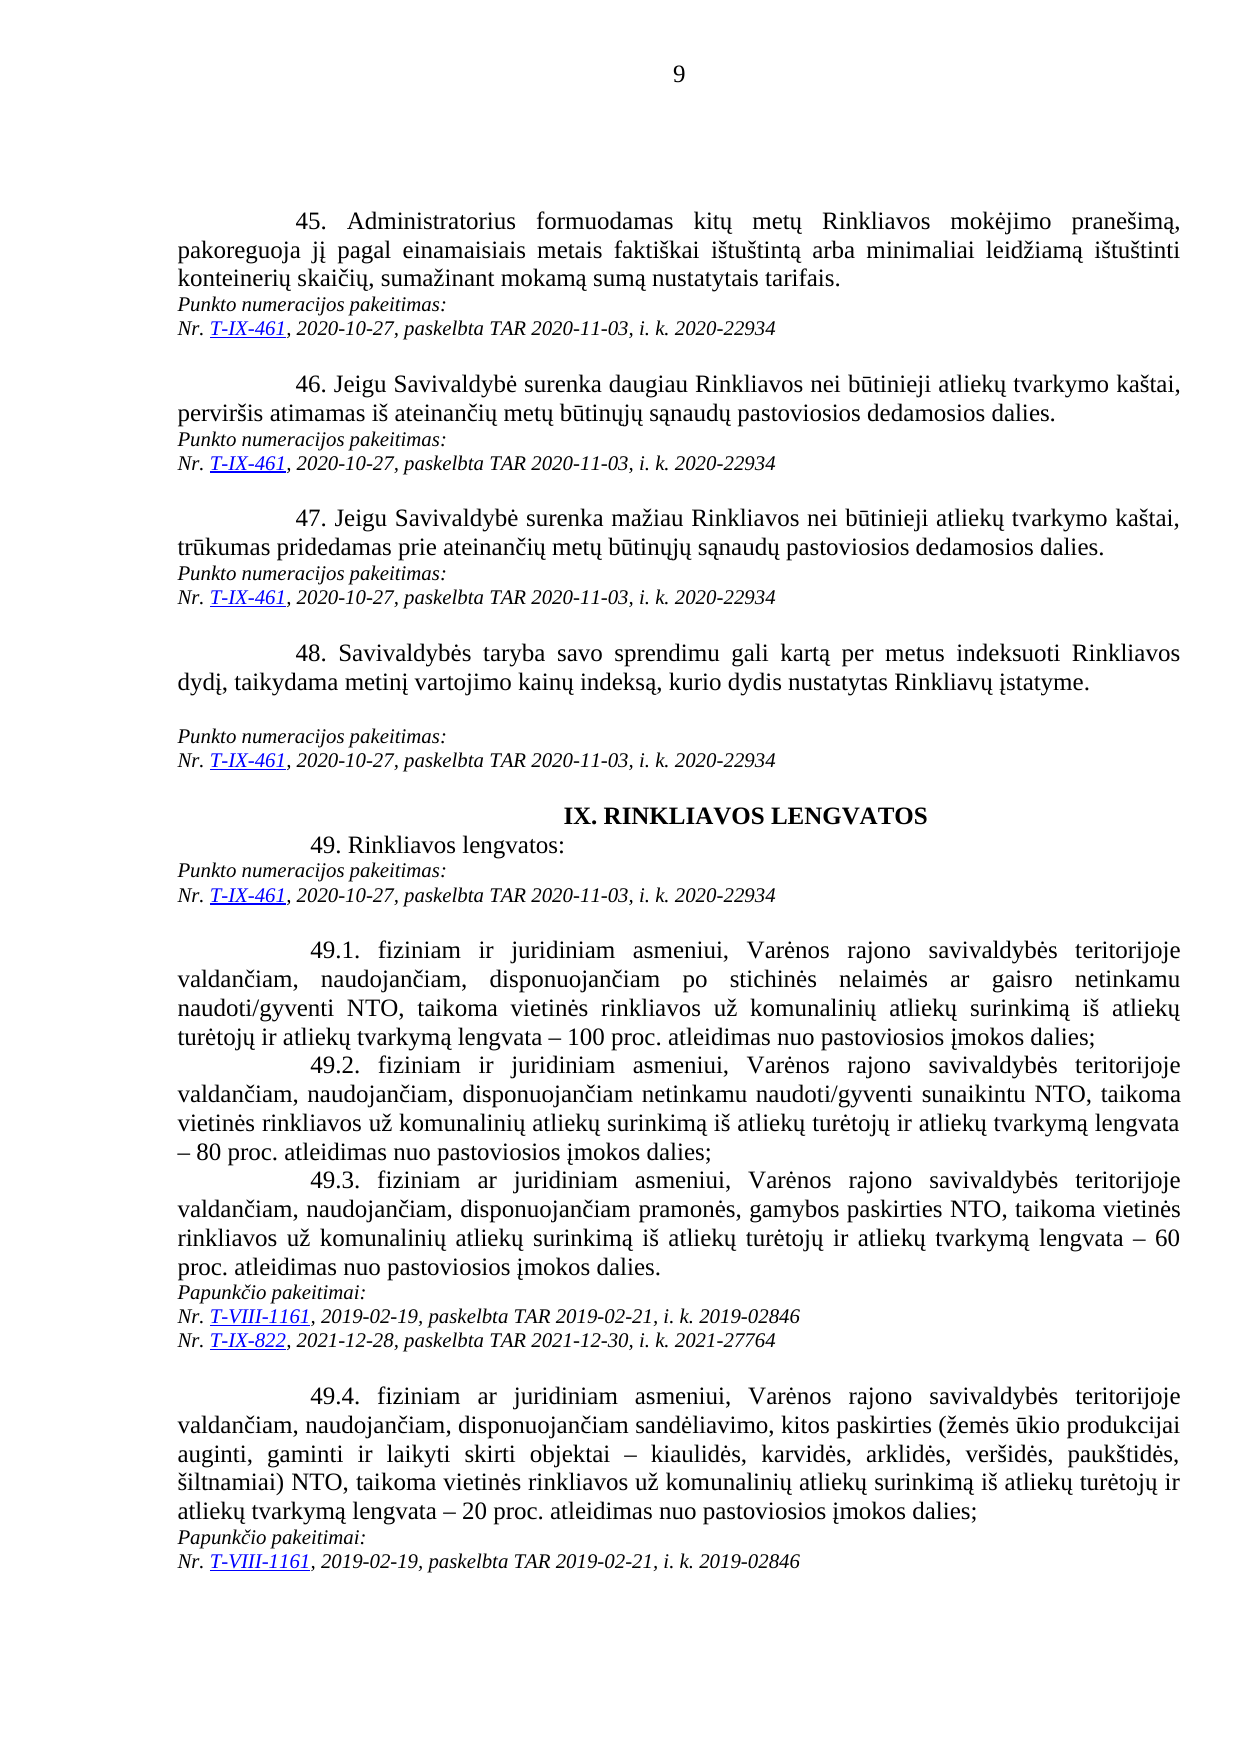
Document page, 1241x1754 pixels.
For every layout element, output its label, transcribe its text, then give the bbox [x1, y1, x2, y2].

text Nr. T-IX-461, 2020-10-27, paskelbta TAR 2020-11-03, i. k. 2020-22934 [177, 451, 1181, 475]
text Punkto numeracijos pakeitimas: [177, 427, 1181, 451]
text 47. Jeigu Savivaldybė surenka mažiau Rinkliavos nei būtinieji atliekų tvarkymo kaštai, trūkumas pridedamas prie ateinančių metų būtinųjų sąnaudų pastoviosios dedamosios dalies. [177, 503, 1181, 561]
text 49.2. fiziniam ir juridiniam asmeniui, Varėnos rajono savivaldybės teritorijoje valdančiam, naudojančiam, disponuojančiam netinkamu naudoti/gyventi sunaikintu NTO, taikoma vietinės rinkliavos už komunalinių atliekų surinkimą iš atliekų turėtojų ir atliekų tvarkymą lengvata – 80 proc. atleidimas nuo pastoviosios įmokos dalies; [177, 1050, 1181, 1165]
text 48. Savivaldybės taryba savo sprendimu gali kartą per metus indeksuoti Rinkliavos dydį, taikydama metinį vartojimo kainų indeksą, kurio dydis nustatytas Rinkliavų įstatyme. [177, 638, 1181, 695]
text IX. RINKLIAVOS LENGVATOS [177, 801, 1181, 830]
text Punkto numeracijos pakeitimas: [177, 292, 1181, 316]
text Nr. T-VIII-1161, 2019-02-19, paskelbta TAR 2019-02-21, i. k. 2019-02846 [177, 1304, 1181, 1328]
text Punkto numeracijos pakeitimas: [177, 561, 1181, 585]
text 45. Administratorius formuodamas kitų metų Rinkliavos mokėjimo pranešimą, pakoreguoja jį pagal einamaisiais metais faktiškai ištuštintą arba minimaliai leidžiamą ištuštinti konteinerių skaičių, sumažinant mokamą sumą nustatytais tarifais. [177, 206, 1181, 292]
text Papunkčio pakeitimai: [177, 1525, 1181, 1549]
text Punkto numeracijos pakeitimas: [177, 858, 1181, 882]
text Nr. T-IX-461, 2020-10-27, paskelbta TAR 2020-11-03, i. k. 2020-22934 [177, 882, 1181, 907]
text 49.4. fiziniam ar juridiniam asmeniui, Varėnos rajono savivaldybės teritorijoje valdančiam, naudojančiam, disponuojančiam sandėliavimo, kitos paskirties (žemės ūkio produkcijai auginti, gaminti ir laikyti skirti objektai – kiaulidės, karvidės, arklidės, veršidės, paukštidės, šiltnamiai) NTO, taikoma vietinės rinkliavos už komunalinių atliekų surinkimą iš atliekų turėtojų ir atliekų tvarkymą lengvata – 20 proc. atleidimas nuo pastoviosios įmokos dalies; [177, 1381, 1181, 1525]
text Nr. T-IX-461, 2020-10-27, paskelbta TAR 2020-11-03, i. k. 2020-22934 [177, 585, 1181, 609]
text Punkto numeracijos pakeitimas: [177, 724, 1181, 748]
text 49. Rinkliavos lengvatos: [177, 830, 1181, 858]
text Nr. T-IX-461, 2020-10-27, paskelbta TAR 2020-11-03, i. k. 2020-22934 [177, 316, 1181, 340]
text 49.3. fiziniam ar juridiniam asmeniui, Varėnos rajono savivaldybės teritorijoje valdančiam, naudojančiam, disponuojančiam pramonės, gamybos paskirties NTO, taikoma vietinės rinkliavos už komunalinių atliekų surinkimą iš atliekų turėtojų ir atliekų tvarkymą lengvata – 60 proc. atleidimas nuo pastoviosios įmokos dalies. [177, 1165, 1181, 1280]
text 46. Jeigu Savivaldybė surenka daugiau Rinkliavos nei būtinieji atliekų tvarkymo kaštai, perviršis atimamas iš ateinančių metų būtinųjų sąnaudų pastoviosios dedamosios dalies. [177, 369, 1181, 427]
text Papunkčio pakeitimai: [177, 1280, 1181, 1304]
text Nr. T-IX-461, 2020-10-27, paskelbta TAR 2020-11-03, i. k. 2020-22934 [177, 748, 1181, 772]
text Nr. T-VIII-1161, 2019-02-19, paskelbta TAR 2019-02-21, i. k. 2019-02846 [177, 1549, 1181, 1573]
text Nr. T-IX-822, 2021-12-28, paskelbta TAR 2021-12-30, i. k. 2021-27764 [177, 1328, 1181, 1352]
text 49.1. fiziniam ir juridiniam asmeniui, Varėnos rajono savivaldybės teritorijoje valdančiam, naudojančiam, disponuojančiam po stichinės nelaimės ar gaisro netinkamu naudoti/gyventi NTO, taikoma vietinės rinkliavos už komunalinių atliekų surinkimą iš atliekų turėtojų ir atliekų tvarkymą lengvata – 100 proc. atleidimas nuo pastoviosios įmokos dalies; [177, 935, 1181, 1050]
